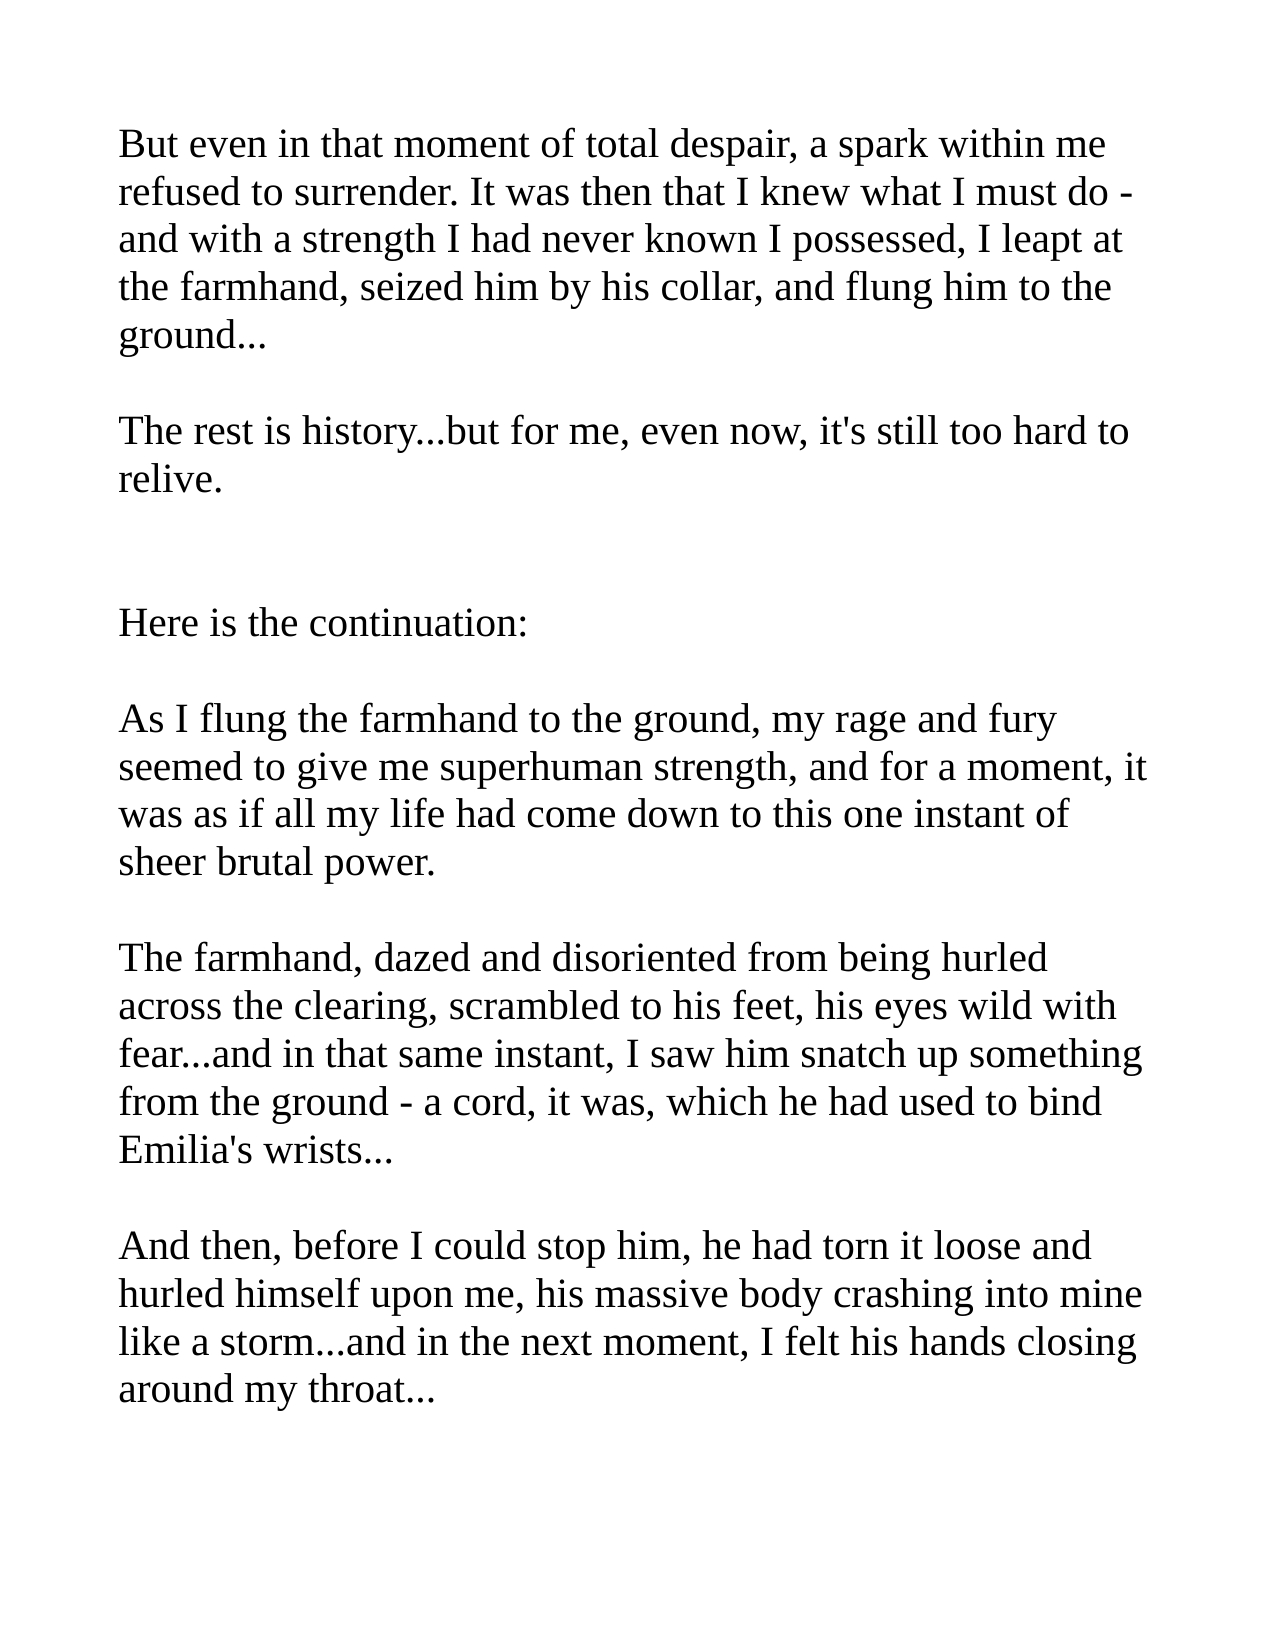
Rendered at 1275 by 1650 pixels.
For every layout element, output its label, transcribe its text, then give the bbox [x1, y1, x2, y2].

text The farmhand, dazed and disoriented from being hurled across the clearing, scrambled to his feet, his eyes wild with fear...and in that same instant, I saw him snatch up something from the ground - a cord, it was, which he had used to bind Emilia's wrists... [118, 933, 1157, 1172]
text And then, before I could stop him, he had torn it loose and hurled himself upon me, his massive body crashing into mine like a storm...and in the next moment, I felt his hands closing around my throat... [118, 1220, 1157, 1412]
text Here is the continuation: [118, 597, 1157, 645]
text As I flung the farmhand to the ground, my rage and fury seemed to give me superhuman strength, and for a moment, it was as if all my life had come down to this one instant of sheer brutal power. [118, 693, 1157, 885]
text But even in that moment of total despair, a spark within me refused to surrender. It was then that I knew what I must do - and with a strength I had never known I possessed, I leapt at the farmhand, seized him by his collar, and flung him to the ground... [118, 118, 1157, 358]
text The rest is history...but for me, even now, it's still too hard to relive. [118, 406, 1157, 501]
